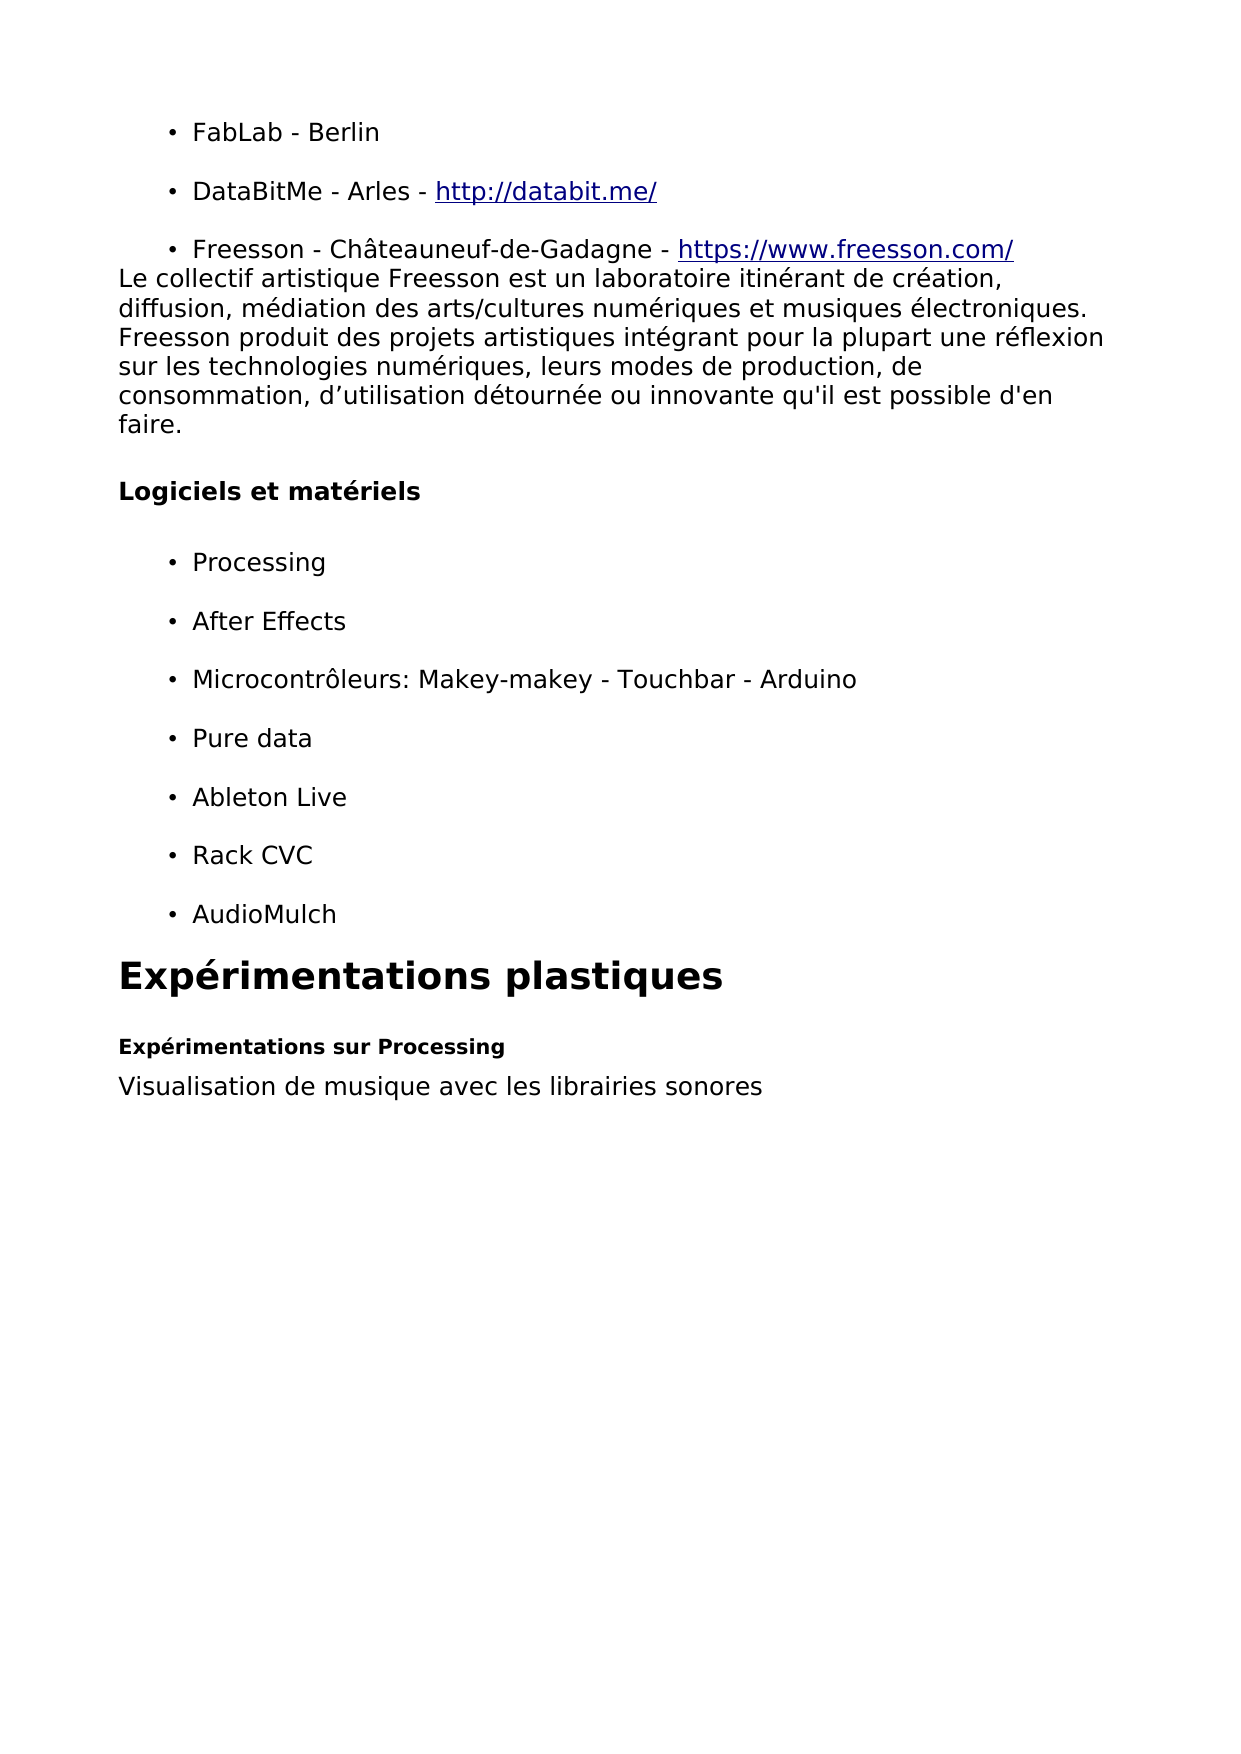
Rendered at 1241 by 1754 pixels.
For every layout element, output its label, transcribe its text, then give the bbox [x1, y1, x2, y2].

subtitle Logiciels et matériels [118, 477, 1122, 506]
list Freesson - Châteauneuf-de-Gadagne - https://www.freesson.com/ [177, 235, 1122, 264]
list FabLab - Berlin [177, 118, 1122, 147]
text Le collectif artistique Freesson est un laboratoire itinérant de création, diffusion, médiation des arts/cultures numériques et musiques électroniques. Freesson produit des projets artistiques intégrant pour la plupart une réflexion sur les technologies numériques, leurs modes de production, de consommation, d’utilisation détournée ou innovante qu'il est possible d'en faire. [118, 264, 1122, 439]
subtitle Expérimentations plastiques [118, 954, 1122, 998]
list AudioMulch [177, 900, 1122, 929]
list Rack CVC [177, 841, 1122, 871]
list After Effects [177, 607, 1122, 636]
list Ableton Live [177, 783, 1122, 812]
list DataBitMe - Arles - http://databit.me/ [177, 177, 1122, 206]
text Visualisation de musique avec les librairies sonores [118, 1072, 1122, 1101]
list Processing [177, 548, 1122, 577]
list Pure data [177, 724, 1122, 753]
subtitle Expérimentations sur Processing [118, 1035, 1122, 1060]
list Microcontrôleurs: Makey-makey - Touchbar - Arduino [177, 666, 1122, 695]
